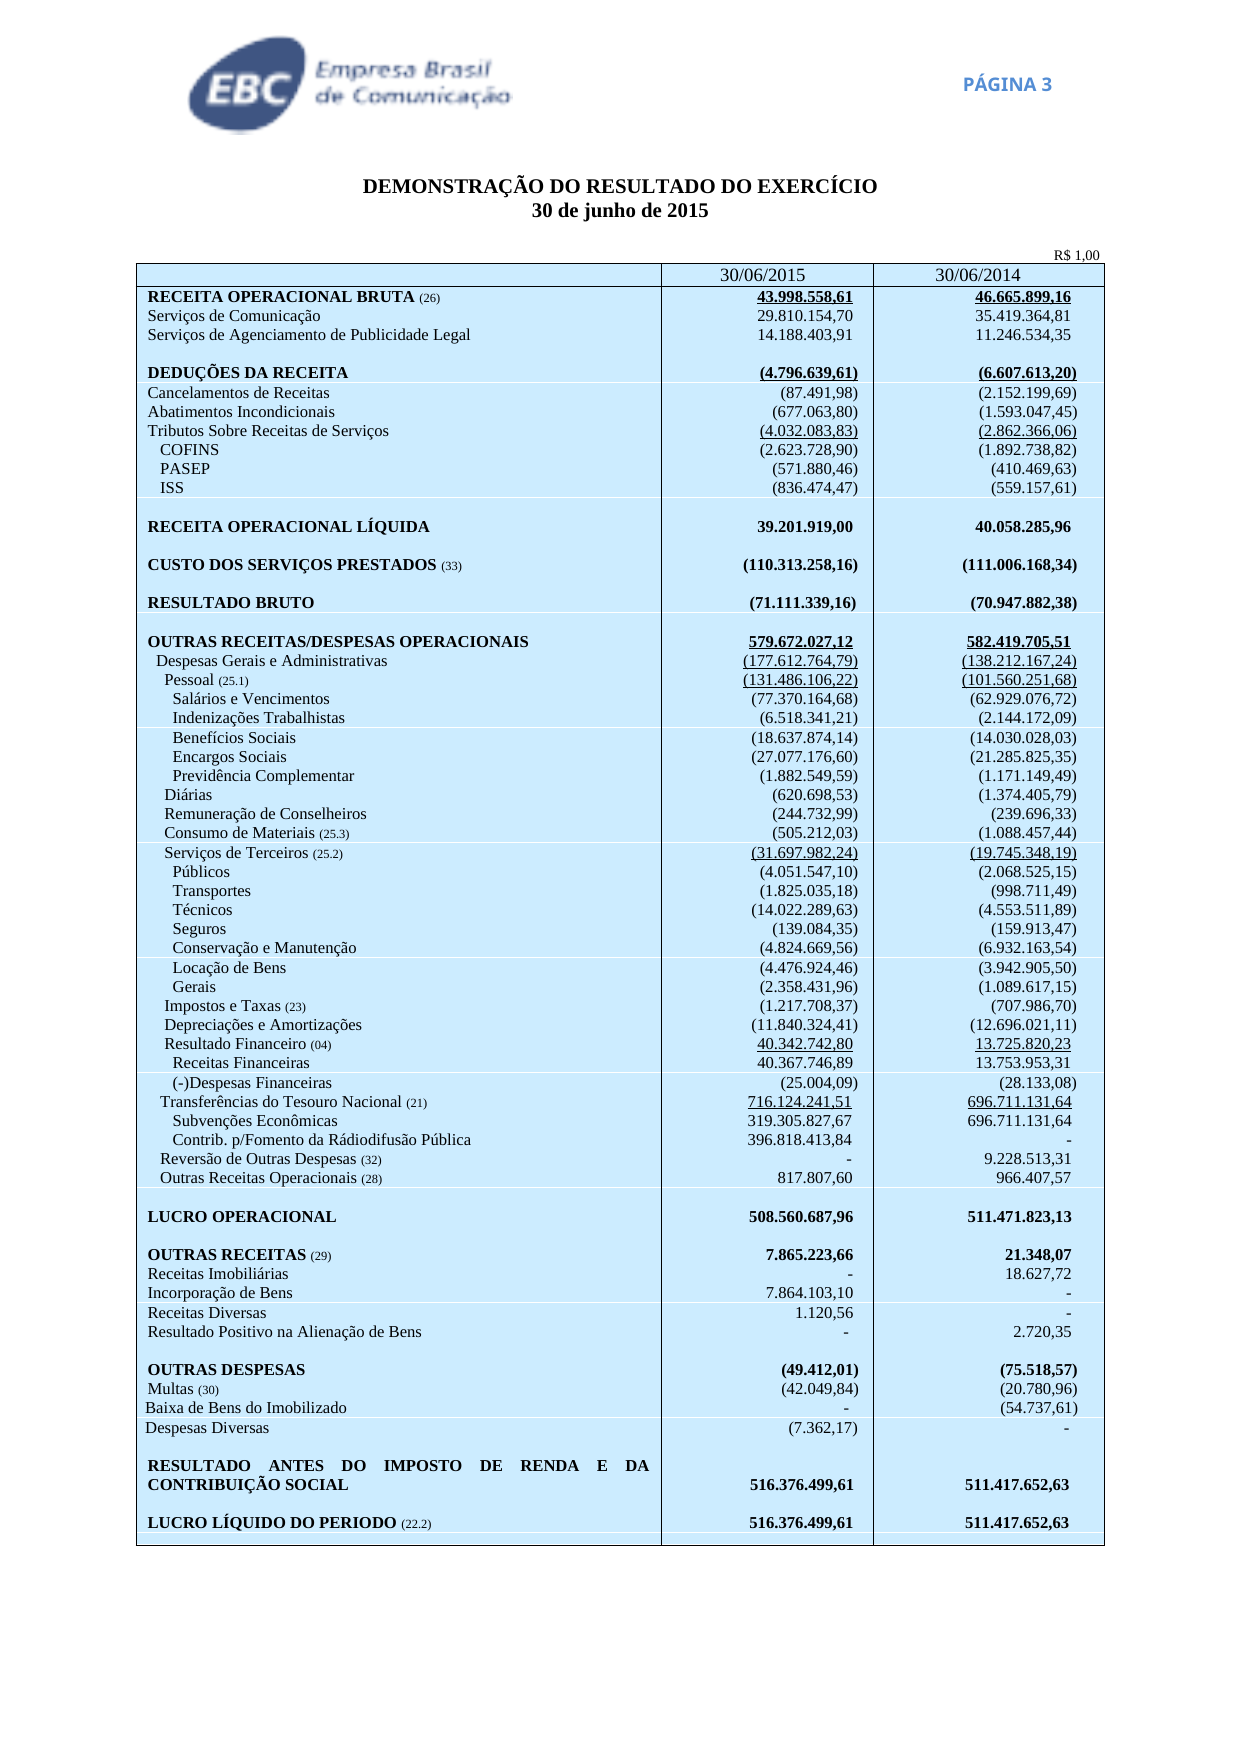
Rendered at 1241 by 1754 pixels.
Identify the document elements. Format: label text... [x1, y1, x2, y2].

table_cell (1.217.708,37) [662, 996, 873, 1015]
table_cell (1.374.405,79) [874, 785, 1104, 804]
table_cell [137, 1226, 661, 1245]
table_cell (177.612.764,79) [662, 651, 873, 670]
table_cell (139.084,35) [662, 919, 873, 938]
table_cell [874, 344, 1104, 363]
table_cell (2.862.366,06) [874, 421, 1104, 440]
table_cell 511.417.652,63 [874, 1513, 1104, 1532]
table_cell (111.006.168,34) [874, 555, 1104, 574]
table_cell [874, 498, 1104, 517]
table_cell 516.376.499,61 [662, 1513, 873, 1532]
table_cell DEDUÇÕES DA RECEITA [137, 363, 661, 382]
table_cell 35.419.364,81 [874, 306, 1104, 325]
table_cell RESULTADO BRUTO [137, 593, 661, 612]
table_cell (410.469,63) [874, 459, 1104, 478]
table_cell - [662, 1264, 873, 1283]
table_cell - [874, 1418, 1104, 1437]
table_cell 508.560.687,96 [662, 1207, 873, 1226]
table_cell [137, 574, 661, 593]
table_cell (28.133,08) [874, 1073, 1104, 1092]
table_cell [137, 536, 661, 555]
table_header [137, 264, 661, 286]
table_cell Resultado Financeiro (04) [137, 1034, 661, 1053]
table_cell [874, 536, 1104, 555]
table_cell Previdência Complementar [137, 766, 661, 785]
table_cell 7.864.103,10 [662, 1283, 873, 1302]
table_header 30/06/2015 [662, 264, 873, 286]
table_cell [874, 1188, 1104, 1207]
table_cell PASEP [137, 459, 661, 478]
table_cell (2.623.728,90) [662, 440, 873, 459]
table_cell (2.068.525,15) [874, 862, 1104, 881]
table_cell Diárias [137, 785, 661, 804]
table_cell (27.077.176,60) [662, 747, 873, 766]
table_cell [662, 1533, 873, 1544]
table_cell - [874, 1130, 1104, 1149]
table_cell Despesas Diversas [137, 1418, 661, 1437]
table_cell 516.376.499,61 [662, 1456, 873, 1494]
table_cell Depreciações e Amortizações [137, 1015, 661, 1034]
table_cell (4.796.639,61) [662, 363, 873, 382]
table_cell 696.711.131,64 [874, 1092, 1104, 1111]
table_cell 9.228.513,31 [874, 1149, 1104, 1168]
table_cell (4.824.669,56) [662, 938, 873, 957]
table_cell (1.088.457,44) [874, 823, 1104, 842]
table_cell [874, 1533, 1104, 1544]
table_cell CUSTO DOS SERVIÇOS PRESTADOS (33) [137, 555, 661, 574]
table_cell [662, 1226, 873, 1245]
table_cell 40.058.285,96 [874, 517, 1104, 536]
table_cell 14.188.403,91 [662, 325, 873, 344]
table_cell Outras Receitas Operacionais (28) [137, 1168, 661, 1187]
table_cell (239.696,33) [874, 804, 1104, 823]
table_cell RESULTADO ANTES DO IMPOSTO DE RENDA E DA CONTRIBUIÇÃO SOCIAL [137, 1456, 661, 1494]
table_cell (7.362,17) [662, 1418, 873, 1437]
table_cell (14.030.028,03) [874, 728, 1104, 747]
table_cell [874, 574, 1104, 593]
table_cell 1.120,56 [662, 1303, 873, 1322]
text DEMONSTRAÇÃO DO RESULTADO DO EXERCÍCIO [187, 174, 1053, 198]
table_cell (159.913,47) [874, 919, 1104, 938]
table_cell Transferências do Tesouro Nacional (21) [137, 1092, 661, 1111]
table_cell Serviços de Agenciamento de Publicidade Legal [137, 325, 661, 344]
table_cell (4.553.511,89) [874, 900, 1104, 919]
table_cell (244.732,99) [662, 804, 873, 823]
table_cell 21.348,07 [874, 1245, 1104, 1264]
table_cell Indenizações Trabalhistas [137, 708, 661, 727]
table_cell [662, 498, 873, 517]
table_cell RECEITA OPERACIONAL LÍQUIDA [137, 517, 661, 536]
table_cell 396.818.413,84 [662, 1130, 873, 1149]
table_cell (571.880,46) [662, 459, 873, 478]
table_cell (677.063,80) [662, 402, 873, 421]
table_cell Receitas Financeiras [137, 1053, 661, 1072]
table_cell [874, 1226, 1104, 1245]
table_cell 511.471.823,13 [874, 1207, 1104, 1226]
table_cell LUCRO LÍQUIDO DO PERIODO (22.2) [137, 1513, 661, 1532]
table_cell (12.696.021,11) [874, 1015, 1104, 1034]
table_cell [662, 344, 873, 363]
table_cell RECEITA OPERACIONAL BRUTA (26) [137, 287, 661, 306]
table_cell Serviços de Terceiros (25.2) [137, 843, 661, 862]
table_cell [137, 1437, 661, 1456]
table_cell (18.637.874,14) [662, 728, 873, 747]
table_cell [662, 1188, 873, 1207]
table_cell 7.865.223,66 [662, 1245, 873, 1264]
table_cell (3.942.905,50) [874, 958, 1104, 977]
table_cell (42.049,84) [662, 1379, 873, 1398]
table_cell Transportes [137, 881, 661, 900]
table_cell (75.518,57) [874, 1360, 1104, 1379]
table_cell [662, 1341, 873, 1360]
table_cell Técnicos [137, 900, 661, 919]
table_cell [874, 1494, 1104, 1513]
table_cell COFINS [137, 440, 661, 459]
table_cell 40.367.746,89 [662, 1053, 873, 1072]
table_cell (707.986,70) [874, 996, 1104, 1015]
table_cell Multas (30) [137, 1379, 661, 1398]
table_cell Tributos Sobre Receitas de Serviços [137, 421, 661, 440]
table_cell (-)Despesas Financeiras [137, 1073, 661, 1092]
table_cell (131.486.106,22) [662, 670, 873, 689]
table_cell 511.417.652,63 [874, 1456, 1104, 1494]
table_cell (6.932.163,54) [874, 938, 1104, 957]
table_cell [137, 1188, 661, 1207]
table_cell Despesas Gerais e Administrativas [137, 651, 661, 670]
table_cell - [874, 1283, 1104, 1302]
table_cell (62.929.076,72) [874, 689, 1104, 708]
table_cell Encargos Sociais [137, 747, 661, 766]
table_cell [662, 574, 873, 593]
table_cell (2.358.431,96) [662, 977, 873, 996]
table_cell [137, 1533, 661, 1544]
table_cell (559.157,61) [874, 478, 1104, 497]
table_cell Benefícios Sociais [137, 728, 661, 747]
table_cell (49.412,01) [662, 1360, 873, 1379]
table_cell (1.171.149,49) [874, 766, 1104, 785]
table_cell - [874, 1303, 1104, 1322]
table_cell Gerais [137, 977, 661, 996]
table_cell (25.004,09) [662, 1073, 873, 1092]
table_cell OUTRAS DESPESAS [137, 1360, 661, 1379]
table_cell 716.124.241,51 [662, 1092, 873, 1111]
table_cell Conservação e Manutenção [137, 938, 661, 957]
table_cell Consumo de Materiais (25.3) [137, 823, 661, 842]
table_cell OUTRAS RECEITAS (29) [137, 1245, 661, 1264]
table_cell [874, 1437, 1104, 1456]
table_cell (77.370.164,68) [662, 689, 873, 708]
table_cell 817.807,60 [662, 1168, 873, 1187]
table_cell (101.560.251,68) [874, 670, 1104, 689]
table_cell (20.780,96) [874, 1379, 1104, 1398]
table_cell (110.313.258,16) [662, 555, 873, 574]
table_cell [137, 498, 661, 517]
table_cell OUTRAS RECEITAS/DESPESAS OPERACIONAIS [137, 632, 661, 651]
table_cell (1.825.035,18) [662, 881, 873, 900]
table_cell 18.627,72 [874, 1264, 1104, 1283]
table_cell (836.474,47) [662, 478, 873, 497]
table_cell (70.947.882,38) [874, 593, 1104, 612]
table_cell 43.998.558,61 [662, 287, 873, 306]
table_cell Abatimentos Incondicionais [137, 402, 661, 421]
table_cell (87.491,98) [662, 383, 873, 402]
table_cell (6.607.613,20) [874, 363, 1104, 382]
table_cell 13.725.820,23 [874, 1034, 1104, 1053]
table_cell 46.665.899,16 [874, 287, 1104, 306]
table_cell - [662, 1149, 873, 1168]
table_cell (620.698,53) [662, 785, 873, 804]
table_cell Pessoal (25.1) [137, 670, 661, 689]
table_cell Contrib. p/Fomento da Rádiodifusão Pública [137, 1130, 661, 1149]
table_cell [137, 1341, 661, 1360]
table_cell Seguros [137, 919, 661, 938]
table_cell (4.476.924,46) [662, 958, 873, 977]
table_cell 2.720,35 [874, 1322, 1104, 1341]
table_cell (71.111.339,16) [662, 593, 873, 612]
table_cell Resultado Positivo na Alienação de Bens [137, 1322, 661, 1341]
table_cell Receitas Imobiliárias [137, 1264, 661, 1283]
table_cell (138.212.167,24) [874, 651, 1104, 670]
table_cell LUCRO OPERACIONAL [137, 1207, 661, 1226]
table_cell (4.051.547,10) [662, 862, 873, 881]
table_cell Locação de Bens [137, 958, 661, 977]
table_cell (31.697.982,24) [662, 843, 873, 862]
table_cell [662, 1437, 873, 1456]
table_cell (14.022.289,63) [662, 900, 873, 919]
table_cell 696.711.131,64 [874, 1111, 1104, 1130]
table_cell 582.419.705,51 [874, 632, 1104, 651]
table_cell Subvenções Econômicas [137, 1111, 661, 1130]
table_cell (1.892.738,82) [874, 440, 1104, 459]
table_cell 29.810.154,70 [662, 306, 873, 325]
table_cell 579.672.027,12 [662, 632, 873, 651]
table_cell (1.593.047,45) [874, 402, 1104, 421]
table_cell [662, 536, 873, 555]
table_cell [137, 613, 661, 632]
table_cell [874, 1341, 1104, 1360]
table_cell [137, 344, 661, 363]
table_cell (2.144.172,09) [874, 708, 1104, 727]
table_cell (21.285.825,35) [874, 747, 1104, 766]
table_cell Cancelamentos de Receitas [137, 383, 661, 402]
table_cell Remuneração de Conselheiros [137, 804, 661, 823]
table_cell Salários e Vencimentos [137, 689, 661, 708]
text 30 de junho de 2015 [187, 198, 1053, 222]
table_cell ISS [137, 478, 661, 497]
table_cell (2.152.199,69) [874, 383, 1104, 402]
table_cell Impostos e Taxas (23) [137, 996, 661, 1015]
table_cell [662, 1494, 873, 1513]
table_cell (19.745.348,19) [874, 843, 1104, 862]
table_cell 13.753.953,31 [874, 1053, 1104, 1072]
table_cell - [662, 1322, 873, 1341]
table_cell [874, 613, 1104, 632]
table_cell Públicos [137, 862, 661, 881]
table_cell (505.212,03) [662, 823, 873, 842]
table_header 30/06/2014 [874, 264, 1104, 286]
table_cell (6.518.341,21) [662, 708, 873, 727]
table_cell (998.711,49) [874, 881, 1104, 900]
table_cell Reversão de Outras Despesas (32) [137, 1149, 661, 1168]
table_cell 11.246.534,35 [874, 325, 1104, 344]
table_cell (1.089.617,15) [874, 977, 1104, 996]
table_cell Incorporação de Bens [137, 1283, 661, 1302]
table_cell (54.737,61) [874, 1398, 1104, 1417]
table_cell 40.342.742,80 [662, 1034, 873, 1053]
table_cell [137, 1494, 661, 1513]
table_cell 319.305.827,67 [662, 1111, 873, 1130]
table_cell (11.840.324,41) [662, 1015, 873, 1034]
table_cell 966.407,57 [874, 1168, 1104, 1187]
table_cell 39.201.919,00 [662, 517, 873, 536]
table_cell - [662, 1398, 873, 1417]
table_cell [662, 613, 873, 632]
text R$ 1,00 [187, 246, 1100, 263]
table_cell (1.882.549,59) [662, 766, 873, 785]
table_cell Serviços de Comunicação [137, 306, 661, 325]
table_cell Baixa de Bens do Imobilizado [137, 1398, 661, 1417]
table_cell (4.032.083,83) [662, 421, 873, 440]
table_cell Receitas Diversas [137, 1303, 661, 1322]
